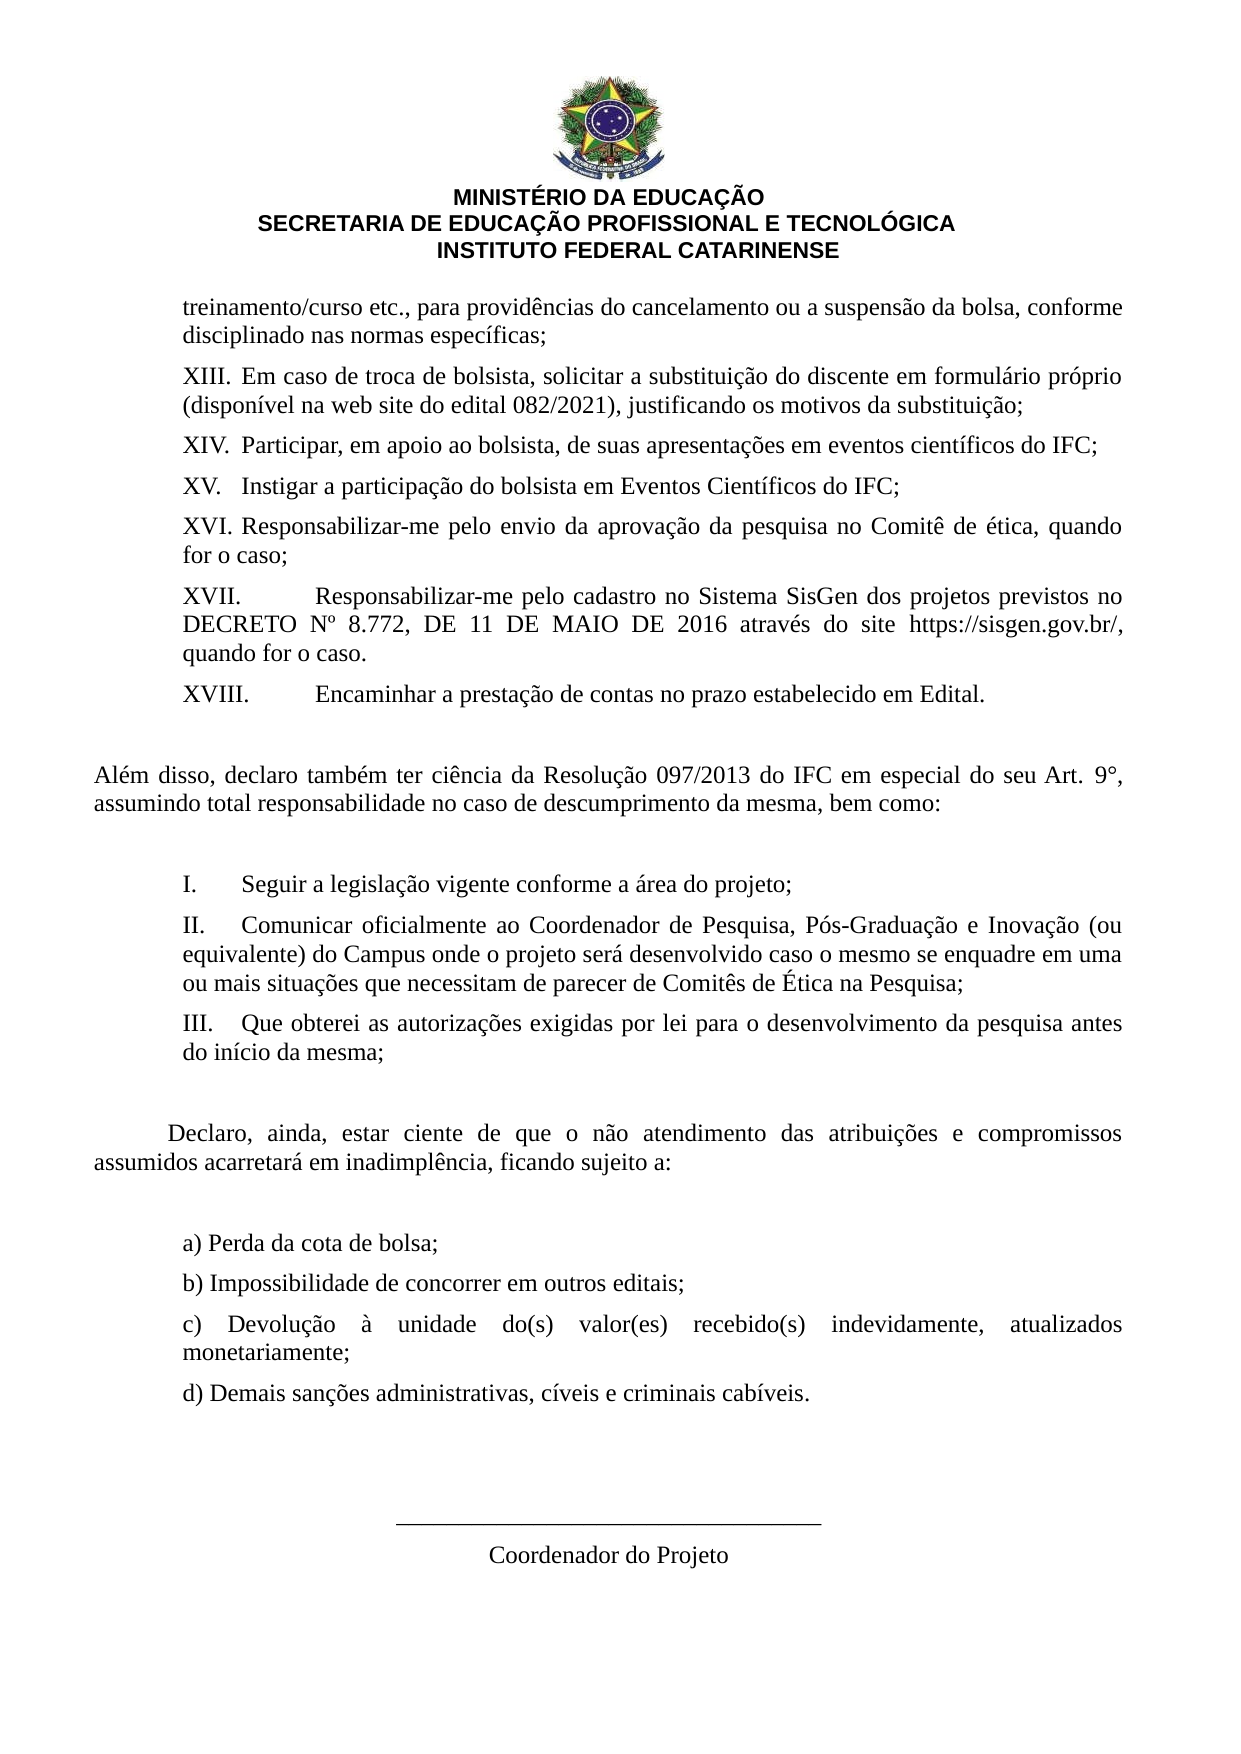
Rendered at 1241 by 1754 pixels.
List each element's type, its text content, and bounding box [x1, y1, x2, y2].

list treinamento/curso etc., para providências do cancelamento ou a suspensão da bolsa, conforme disciplinado nas normas específicas; [182, 292, 1123, 349]
text __________________________________ [94, 1499, 1123, 1528]
text Coordenador do Projeto [94, 1540, 1123, 1569]
text a) Perda da cota de bolsa; [182, 1228, 1123, 1256]
text Além disso, declaro também ter ciência da Resolução 097/2013 do IFC em especial do seu Art. 9°, assumindo total responsabilidade no caso de descumprimento da mesma, bem como: [94, 760, 1123, 817]
text c) Devolução à unidade do(s) valor(es) recebido(s) indevidamente, atualizados monetariamente; [182, 1309, 1123, 1366]
list Comunicar oficialmente ao Coordenador de Pesquisa, Pós-Graduação e Inovação (ou equivalente) do Campus onde o projeto será desenvolvido caso o mesmo se enquadre em uma ou mais situações que necessitam de parecer de Comitês de Ética na Pesquisa; [182, 910, 1123, 996]
text b) Impossibilidade de concorrer em outros editais; [182, 1268, 1123, 1297]
list Seguir a legislação vigente conforme a área do projeto; [182, 869, 1123, 898]
list Que obterei as autorizações exigidas por lei para o desenvolvimento da pesquisa antes do início da mesma; [182, 1008, 1123, 1066]
list Encaminhar a prestação de contas no prazo estabelecido em Edital. [182, 679, 1123, 707]
list Em caso de troca de bolsista, solicitar a substituição do discente em formulário próprio (disponível na web site do edital 082/2021), justificando os motivos da substituição; [182, 361, 1123, 419]
picture [553, 76, 665, 182]
list Participar, em apoio ao bolsista, de suas apresentações em eventos científicos do IFC; [182, 430, 1123, 459]
text Declaro, ainda, estar ciente de que o não atendimento das atribuições e compromissos assumidos acarretará em inadimplência, ficando sujeito a: [94, 1118, 1123, 1175]
text d) Demais sanções administrativas, cíveis e criminais cabíveis. [182, 1378, 1123, 1407]
list Responsabilizar-me pelo envio da aprovação da pesquisa no Comitê de ética, quando for o caso; [182, 511, 1123, 569]
list Responsabilizar-me pelo cadastro no Sistema SisGen dos projetos previstos no DECRETO Nº 8.772, DE 11 DE MAIO DE 2016 através do site https://sisgen.gov.br/, quando for o caso. [182, 581, 1123, 667]
list Instigar a participação do bolsista em Eventos Científicos do IFC; [182, 471, 1123, 500]
